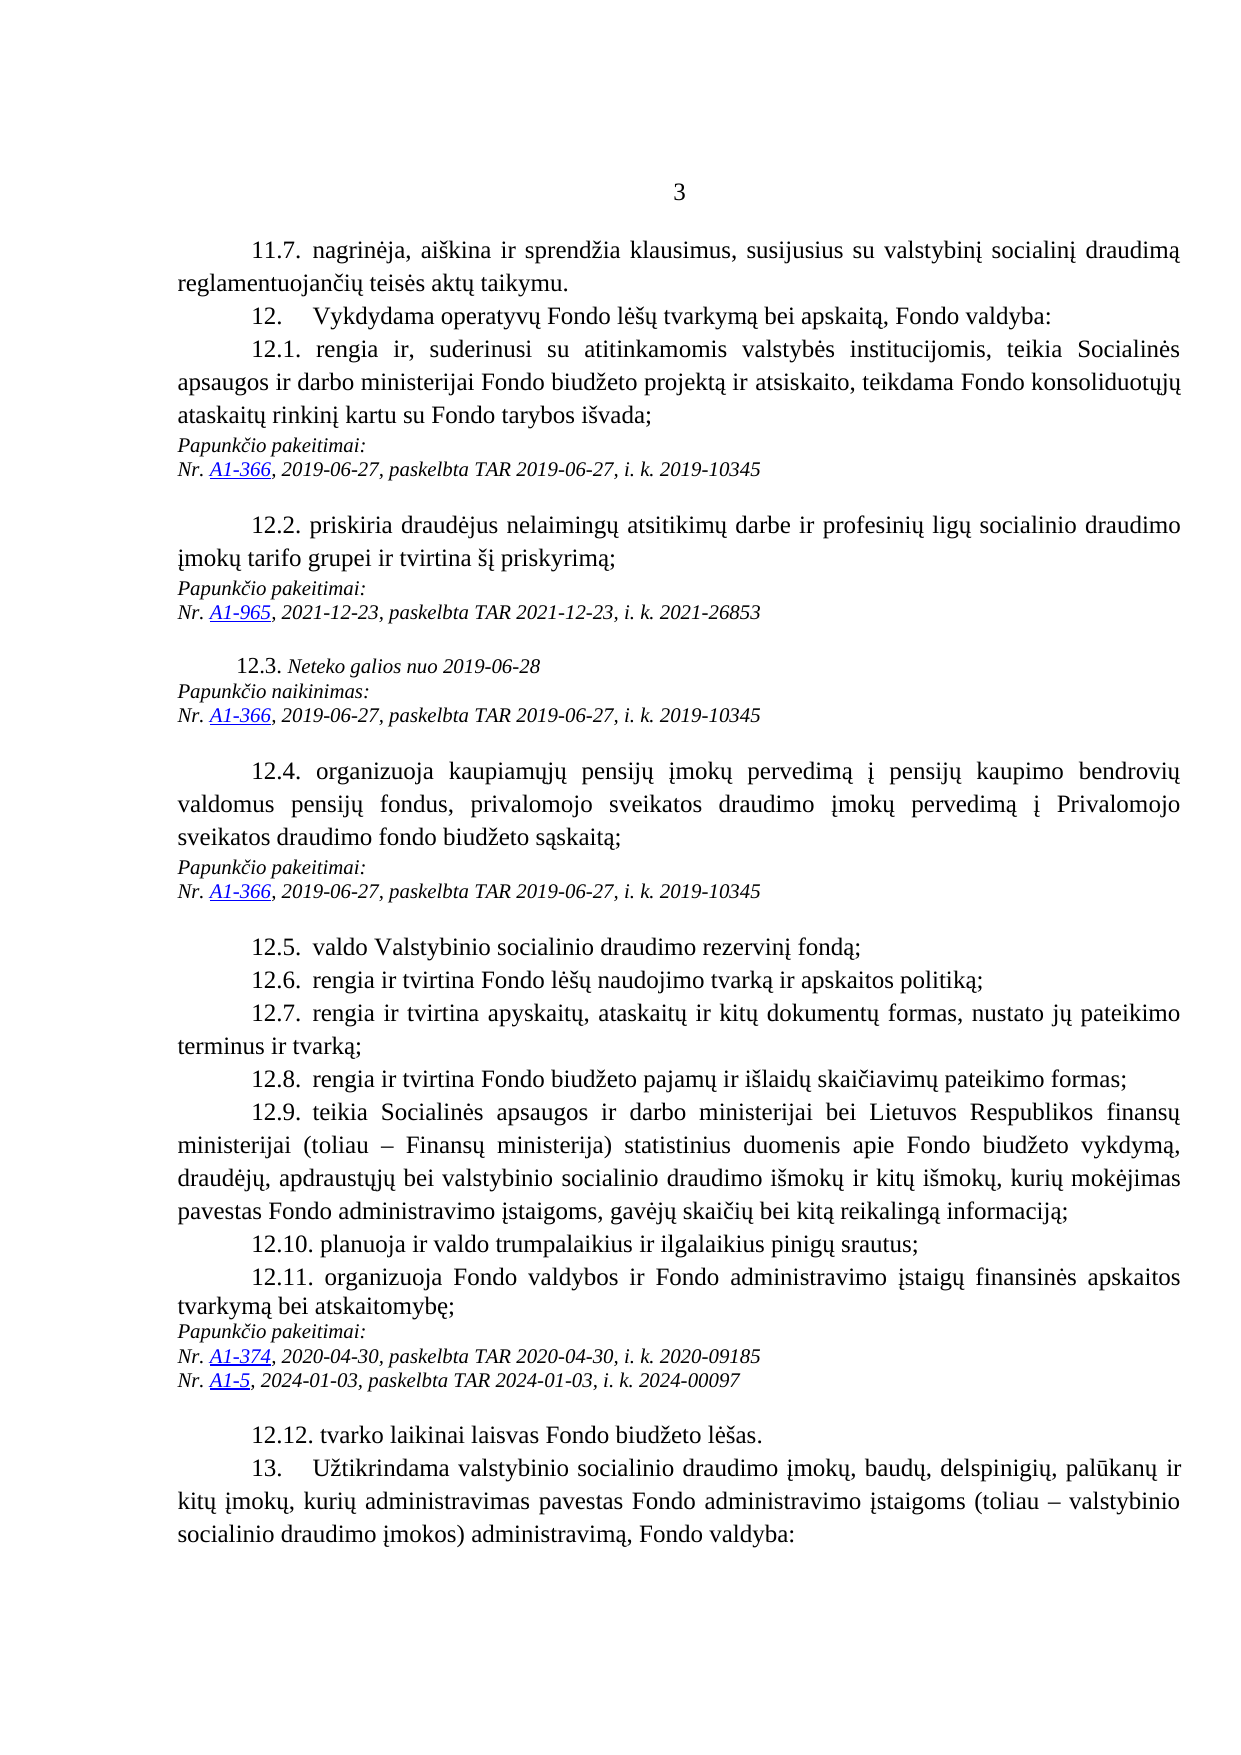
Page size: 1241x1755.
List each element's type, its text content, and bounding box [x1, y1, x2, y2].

text 12.4. organizuoja kaupiamųjų pensijų įmokų pervedimą į pensijų kaupimo bendrovių valdomus pensijų fondus, privalomojo sveikatos draudimo įmokų pervedimą į Privalomojo sveikatos draudimo fondo biudžeto sąskaitą; [177, 756, 1181, 851]
text Papunkčio pakeitimai: [177, 1319, 1181, 1343]
text 13. Užtikrindama valstybinio socialinio draudimo įmokų, baudų, delspinigių, palūkanų ir kitų įmokų, kurių administravimas pavestas Fondo administravimo įstaigoms (toliau – valstybinio socialinio draudimo įmokos) administravimą, Fondo valdyba: [177, 1453, 1181, 1548]
text Papunkčio pakeitimai: [177, 433, 1181, 457]
text 11.7. nagrinėja, aiškina ir sprendžia klausimus, susijusius su valstybinį socialinį draudimą reglamentuojančių teisės aktų taikymu. [177, 235, 1181, 296]
text Nr. A1-366, 2019-06-27, paskelbta TAR 2019-06-27, i. k. 2019-10345 [177, 703, 1181, 727]
text 12.2. priskiria draudėjus nelaimingų atsitikimų darbe ir profesinių ligų socialinio draudimo įmokų tarifo grupei ir tvirtina šį priskyrimą; [177, 510, 1181, 571]
text 12.9. teikia Socialinės apsaugos ir darbo ministerijai bei Lietuvos Respublikos finansų ministerijai (toliau – Finansų ministerija) statistinius duomenis apie Fondo biudžeto vykdymą, draudėjų, apdraustųjų bei valstybinio socialinio draudimo išmokų ir kitų išmokų, kurių mokėjimas pavestas Fondo administravimo įstaigoms, gavėjų skaičių bei kitą reikalingą informaciją; [177, 1097, 1181, 1225]
text Nr. A1-366, 2019-06-27, paskelbta TAR 2019-06-27, i. k. 2019-10345 [177, 457, 1181, 481]
text Papunkčio naikinimas: [177, 679, 1181, 703]
text Papunkčio pakeitimai: [177, 576, 1181, 600]
text Nr. A1-965, 2021-12-23, paskelbta TAR 2021-12-23, i. k. 2021-26853 [177, 600, 1181, 624]
text 12.7. rengia ir tvirtina apyskaitų, ataskaitų ir kitų dokumentų formas, nustato jų pateikimo terminus ir tvarką; [177, 998, 1181, 1059]
text 12.12. tvarko laikinai laisvas Fondo biudžeto lėšas. [177, 1420, 1181, 1449]
text 12.10. planuoja ir valdo trumpalaikius ir ilgalaikius pinigų srautus; [177, 1229, 1181, 1258]
text 12.5. valdo Valstybinio socialinio draudimo rezervinį fondą; [177, 932, 1181, 961]
text 12.1. rengia ir, suderinusi su atitinkamomis valstybės institucijomis, teikia Socialinės apsaugos ir darbo ministerijai Fondo biudžeto projektą ir atsiskaito, teikdama Fondo konsoliduotųjų ataskaitų rinkinį kartu su Fondo tarybos išvada; [177, 334, 1181, 428]
text Nr. A1-374, 2020-04-30, paskelbta TAR 2020-04-30, i. k. 2020-09185 [177, 1343, 1181, 1368]
text 12.8. rengia ir tvirtina Fondo biudžeto pajamų ir išlaidų skaičiavimų pateikimo formas; [177, 1064, 1181, 1093]
text Papunkčio pakeitimai: [177, 855, 1181, 879]
text 12.6. rengia ir tvirtina Fondo lėšų naudojimo tvarką ir apskaitos politiką; [177, 965, 1181, 993]
text Nr. A1-5, 2024-01-03, paskelbta TAR 2024-01-03, i. k. 2024-00097 [177, 1368, 1181, 1392]
text 12.3. Neteko galios nuo 2019-06-28 [177, 653, 1181, 679]
text Nr. A1-366, 2019-06-27, paskelbta TAR 2019-06-27, i. k. 2019-10345 [177, 879, 1181, 903]
text 12. Vykdydama operatyvų Fondo lėšų tvarkymą bei apskaitą, Fondo valdyba: [177, 301, 1181, 329]
text 12.11. organizuoja Fondo valdybos ir Fondo administravimo įstaigų finansinės apskaitos tvarkymą bei atskaitomybę; [177, 1262, 1181, 1319]
